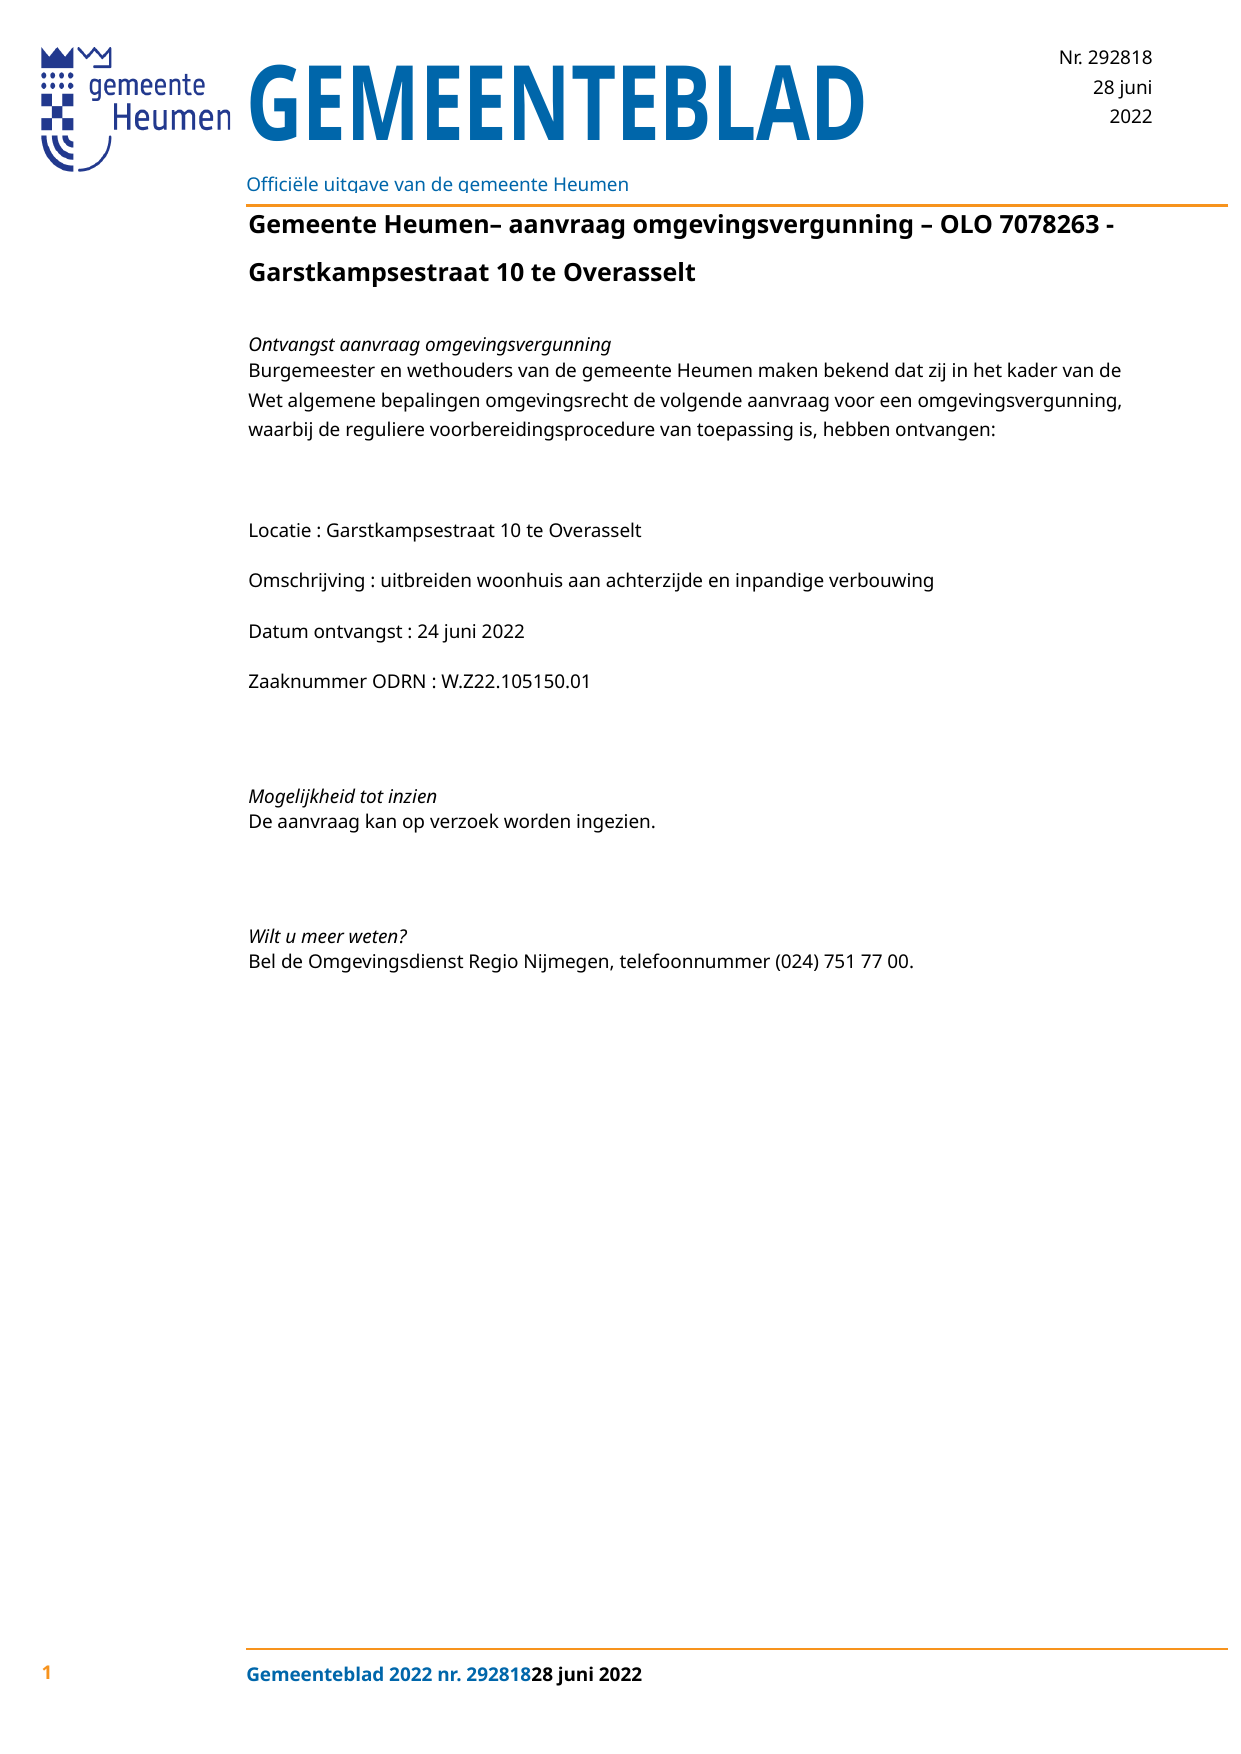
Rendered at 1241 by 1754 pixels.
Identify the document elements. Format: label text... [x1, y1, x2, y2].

text Datum ontvangst : 24 juni 2022 [248, 618, 1152, 644]
text Zaaknummer ODRN : W.Z22.105150.01 [248, 668, 1152, 694]
text Bel de Omgevingsdienst Regio Nijmegen, telefoonnummer (024) 751 77 00. [248, 949, 1152, 974]
text De aanvraag kan op verzoek worden ingezien. [248, 808, 1152, 834]
text Mogelijkheid tot inzien [248, 783, 1152, 808]
text Ontvangst aanvraag omgevingsvergunning [248, 331, 1152, 357]
text Gemeente Heumen– aanvraag omgevingsvergunning – OLO 7078263 - Garstkampsestraat 10 te Overasselt [248, 207, 1152, 288]
text Omschrijving : uitbreiden woonhuis aan achterzijde en inpandige verbouwing [248, 568, 1152, 593]
text Locatie : Garstkampsestraat 10 te Overasselt [248, 517, 1152, 543]
picture [41, 47, 231, 172]
text Burgemeester en wethouders van de gemeente Heumen maken bekend dat zij in het kader van de Wet algemene bepalingen omgevingsrecht de volgende aanvraag voor een omgevingsvergunning, waarbij de reguliere voorbereidingsprocedure van toepassing is, hebben ontvangen: [248, 357, 1152, 442]
text Wilt u meer weten? [248, 923, 1152, 949]
